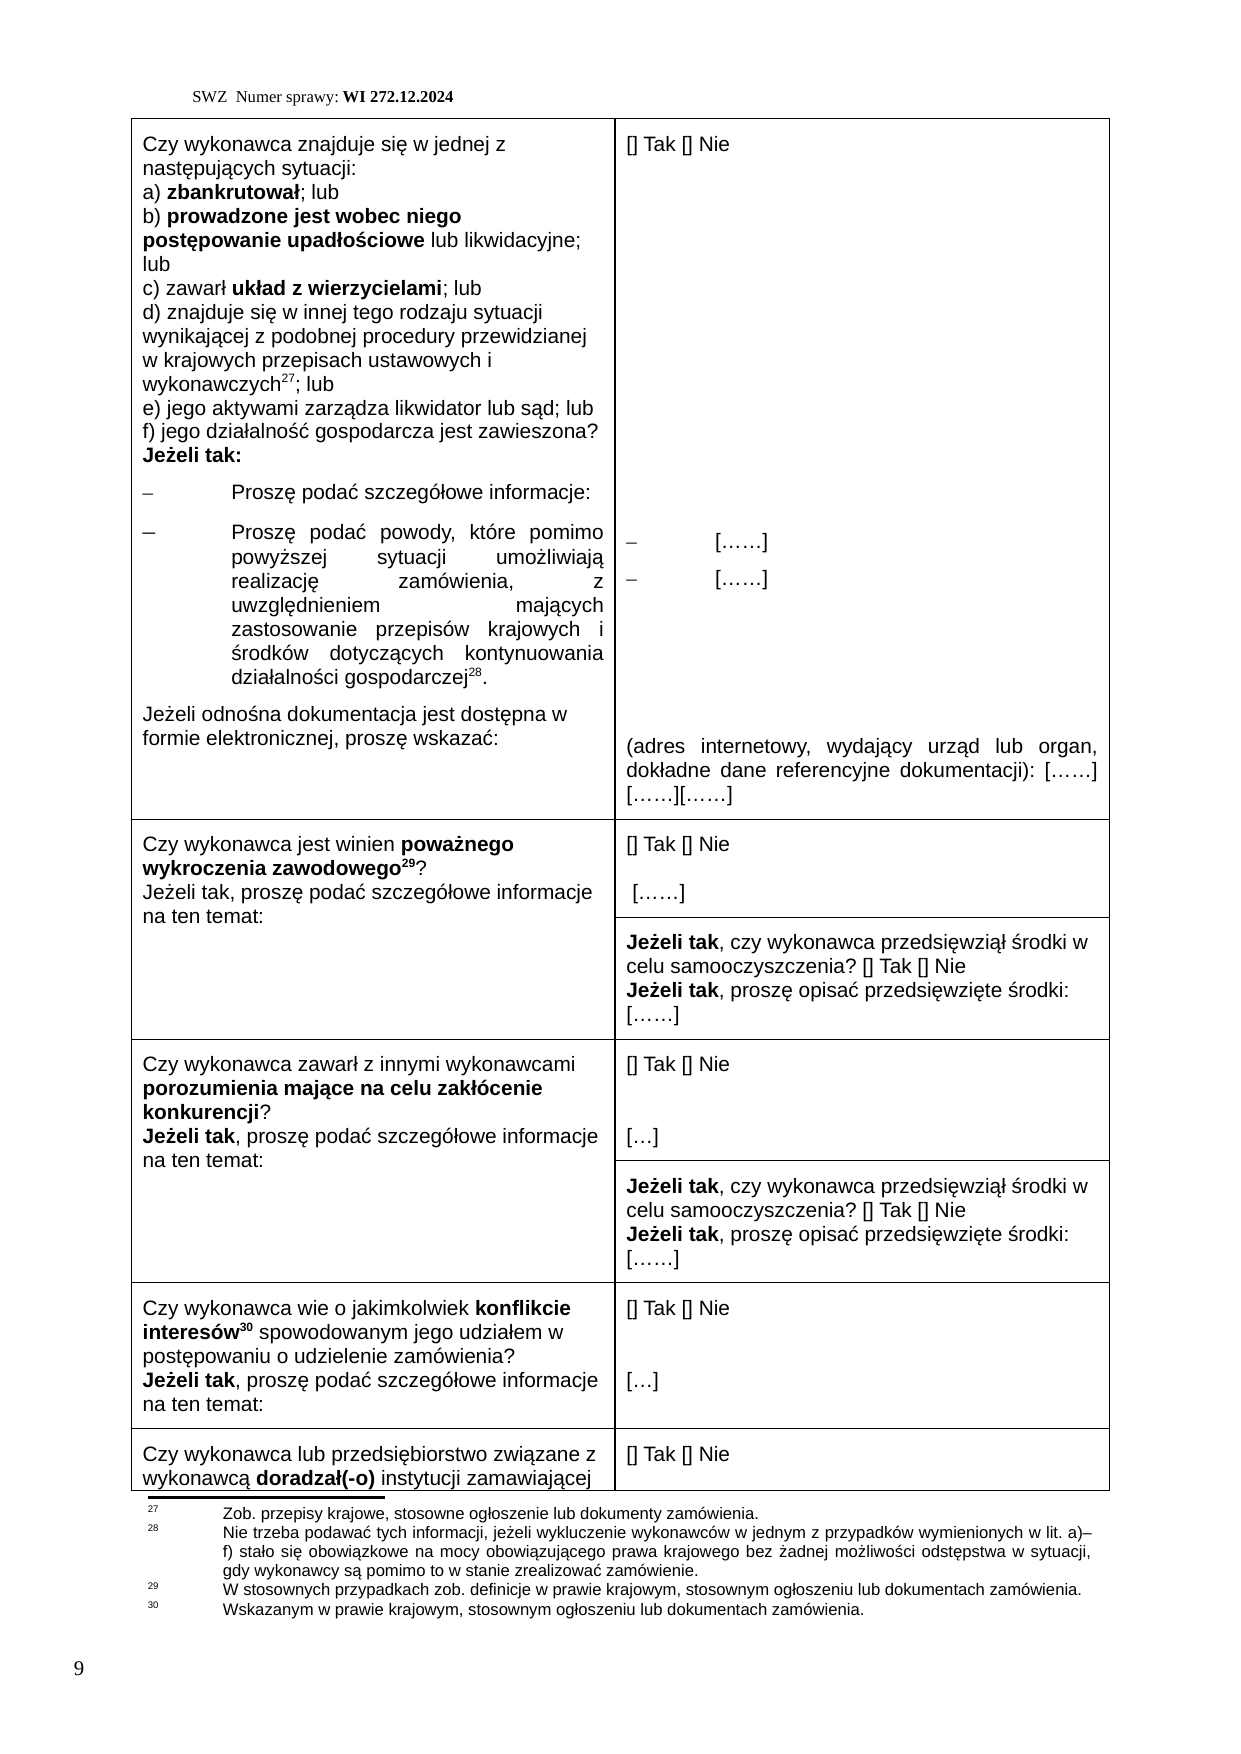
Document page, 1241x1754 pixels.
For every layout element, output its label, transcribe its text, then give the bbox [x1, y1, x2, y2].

table_cell Czy wykonawca wie o jakimkolwiek konflikcie interesów spowodowanym jego udziałem w postępowaniu o udzielenie zamówienia? Jeżeli tak, proszę podać szczegółowe informacje na ten temat: [132, 1283, 614, 1428]
table_cell [] Tak [] Nie [616, 1429, 1109, 1489]
table_cell [] Tak [] Nie [……] [616, 820, 1109, 917]
table_cell Czy wykonawca lub przedsiębiorstwo związane z wykonawcą doradzał(-o) instytucji zamawiającej [132, 1429, 614, 1489]
table_cell [] Tak [] Nie […] [616, 1283, 1109, 1428]
table_cell Czy wykonawca znajduje się w jednej z następujących sytuacji: a) zbankrutował; lub b) prowadzone jest wobec niego postępowanie upadłościowe lub likwidacyjne; lub c) zawarł układ z wierzycielami; lub d) znajduje się w innej tego rodzaju sytuacji wynikającej z podobnej procedury przewidzianej w krajowych przepisach ustawowych i wykonawczych; lub e) jego aktywami zarządza likwidator lub sąd; lub f) jego działalność gospodarcza jest zawieszona? Jeżeli tak: Proszę podać szczegółowe informacje: Proszę podać powody, które pomimo powyższej sytuacji umożliwiają realizację zamówienia, z uwzględnieniem mających zastosowanie przepisów krajowych i środków dotyczących kontynuowania działalności gospodarczej. Jeżeli odnośna dokumentacja jest dostępna w formie elektronicznej, proszę wskazać: [132, 119, 614, 819]
table_cell Czy wykonawca zawarł z innymi wykonawcami porozumienia mające na celu zakłócenie konkurencji? Jeżeli tak, proszę podać szczegółowe informacje na ten temat: [132, 1040, 614, 1282]
table_cell [] Tak [] Nie [……] [……] (adres internetowy, wydający urząd lub organ, dokładne dane referencyjne dokumentacji): [……][……][……] [616, 119, 1109, 819]
table_cell Czy wykonawca jest winien poważnego wykroczenia zawodowego? Jeżeli tak, proszę podać szczegółowe informacje na ten temat: [132, 820, 614, 1038]
table_cell [] Tak [] Nie […] [616, 1040, 1109, 1160]
table_cell Jeżeli tak, czy wykonawca przedsięwziął środki w celu samooczyszczenia? [] Tak [] Nie Jeżeli tak, proszę opisać przedsięwzięte środki: [……] [616, 918, 1109, 1038]
table_cell Jeżeli tak, czy wykonawca przedsięwziął środki w celu samooczyszczenia? [] Tak [] Nie Jeżeli tak, proszę opisać przedsięwzięte środki: [……] [616, 1161, 1109, 1282]
